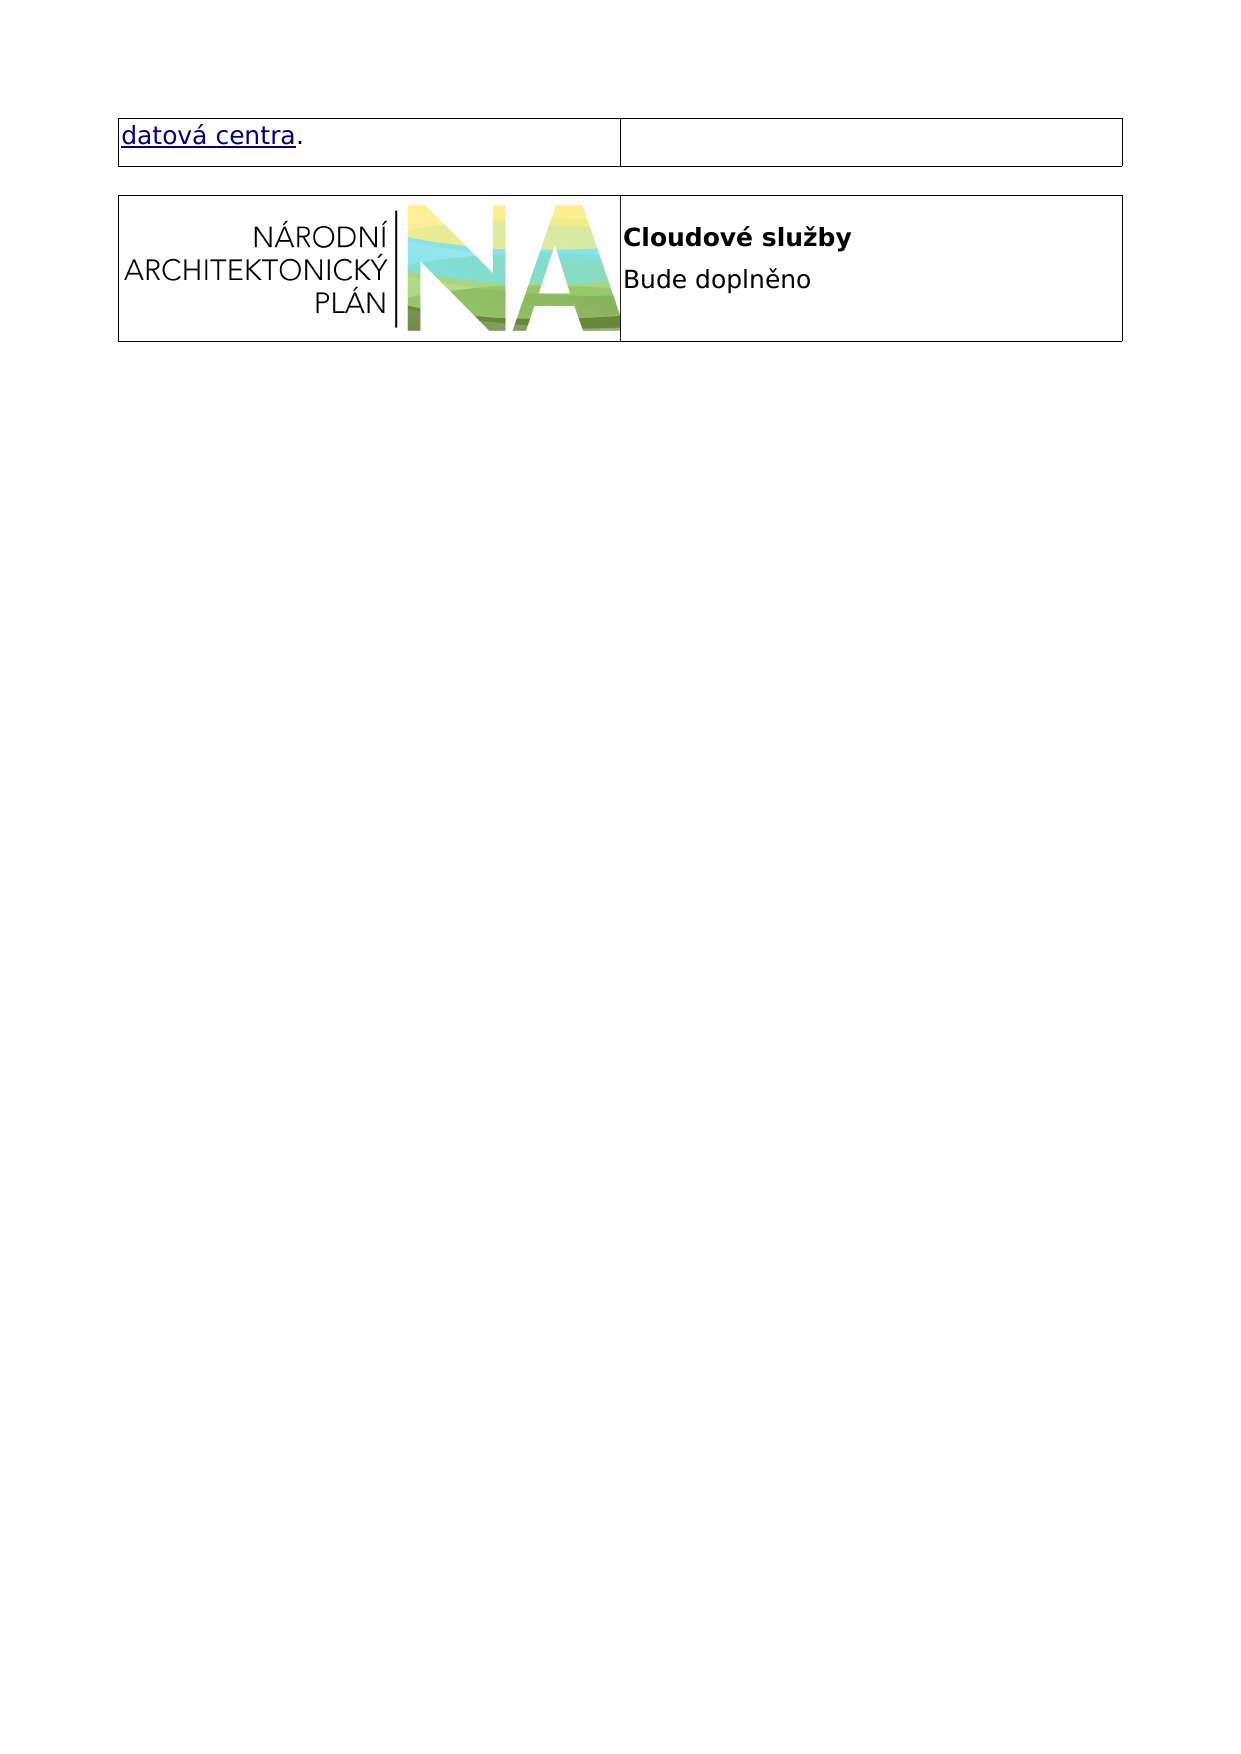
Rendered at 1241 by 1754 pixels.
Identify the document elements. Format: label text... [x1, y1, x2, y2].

picture [121, 198, 621, 339]
table_header Cloudové služby Bude doplněno [621, 196, 1122, 341]
table_header datová centra. [119, 119, 620, 166]
table_header [621, 119, 1122, 166]
